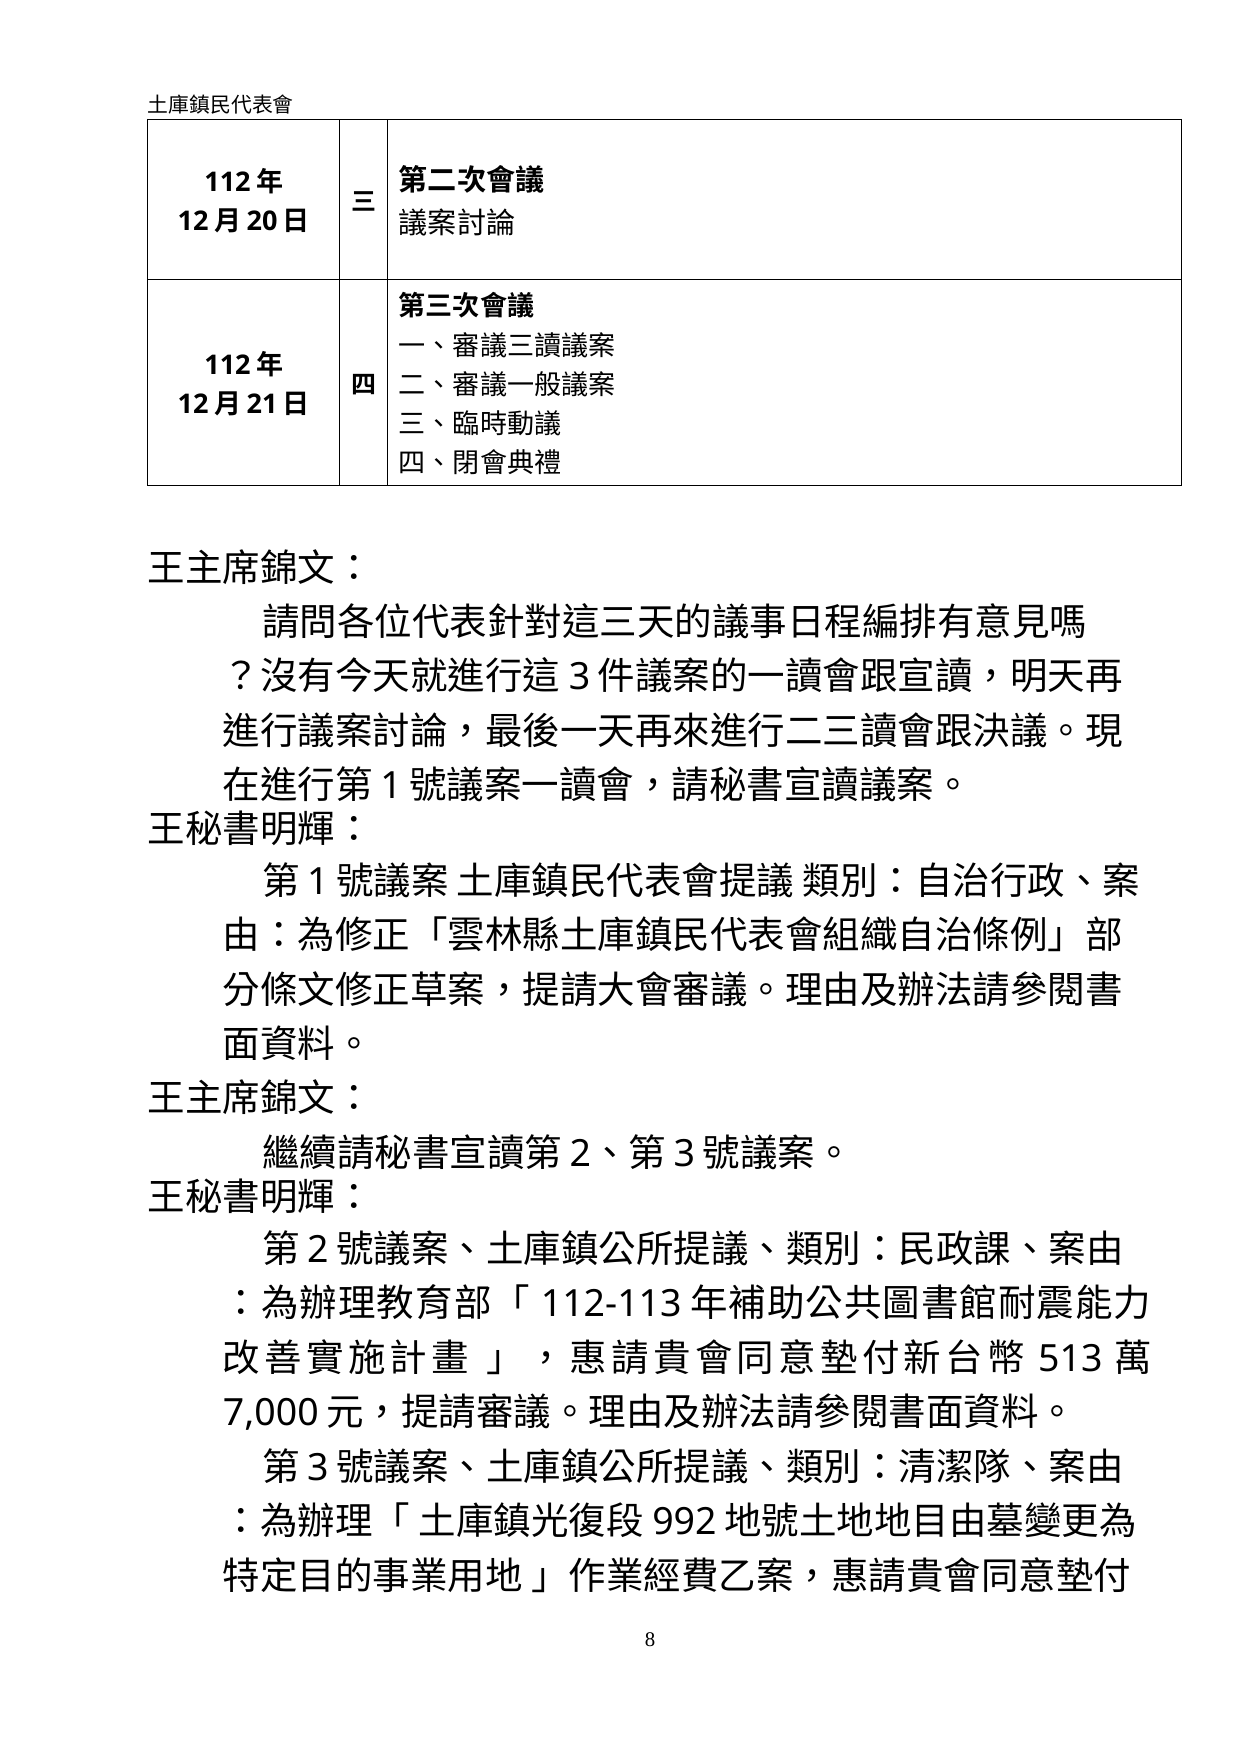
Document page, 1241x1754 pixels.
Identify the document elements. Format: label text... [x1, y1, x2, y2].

table_cell 四 [340, 280, 387, 485]
text 王主席錦文： [148, 1068, 1152, 1122]
table_cell 第三次會議 一、審議三讀議案 二、審議一般議案 三、臨時動議 四、閉會典禮 [388, 280, 1181, 485]
text 王秘書明輝： [148, 809, 1152, 851]
text 王主席錦文： [148, 537, 1152, 592]
text ：為辦理教育部「 112-113年補助公共圖書館耐震能力改善實施計畫 」，惠請貴會同意墊付新台幣513萬7,000元，提請審議。理由及辦法請參閱書面資料。 [223, 1273, 1152, 1437]
text ：為辦理「 土庫鎮光復段 992地號土地地目由墓變更為特定目的事業用地 」作業經費乙案，惠請貴會同意墊付 [223, 1491, 1152, 1600]
table_cell 112年 12月20日 [148, 120, 339, 279]
table_cell 第二次會議 議案討論 [388, 120, 1181, 279]
text 第2號議案、土庫鎮公所提議、類別：民政課、案由 [223, 1219, 1152, 1273]
text 第1號議案 土庫鎮民代表會提議 類別：自治行政、案由：為修正「雲林縣土庫鎮民代表會組織自治條例」部分條文修正草案，提請大會審議。理由及辦法請參閱書面資料。 [223, 851, 1152, 1068]
text 請問各位代表針對這三天的議事日程編排有意見嗎 [223, 592, 1152, 646]
table_cell 三 [340, 120, 387, 279]
text ？沒有今天就進行這 3件議案的一讀會跟宣讀，明天再進行議案討論，最後一天再來進行二三讀會跟決議。現在進行第1號議案一讀會，請秘書宣讀議案。 [223, 646, 1152, 809]
text 王秘書明輝： [148, 1177, 1152, 1219]
text 第3號議案、土庫鎮公所提議、類別：清潔隊、案由 [223, 1437, 1152, 1491]
table_cell 112年 12月21日 [148, 280, 339, 485]
text 繼續請秘書宣讀第2、第3號議案。 [223, 1122, 1152, 1177]
